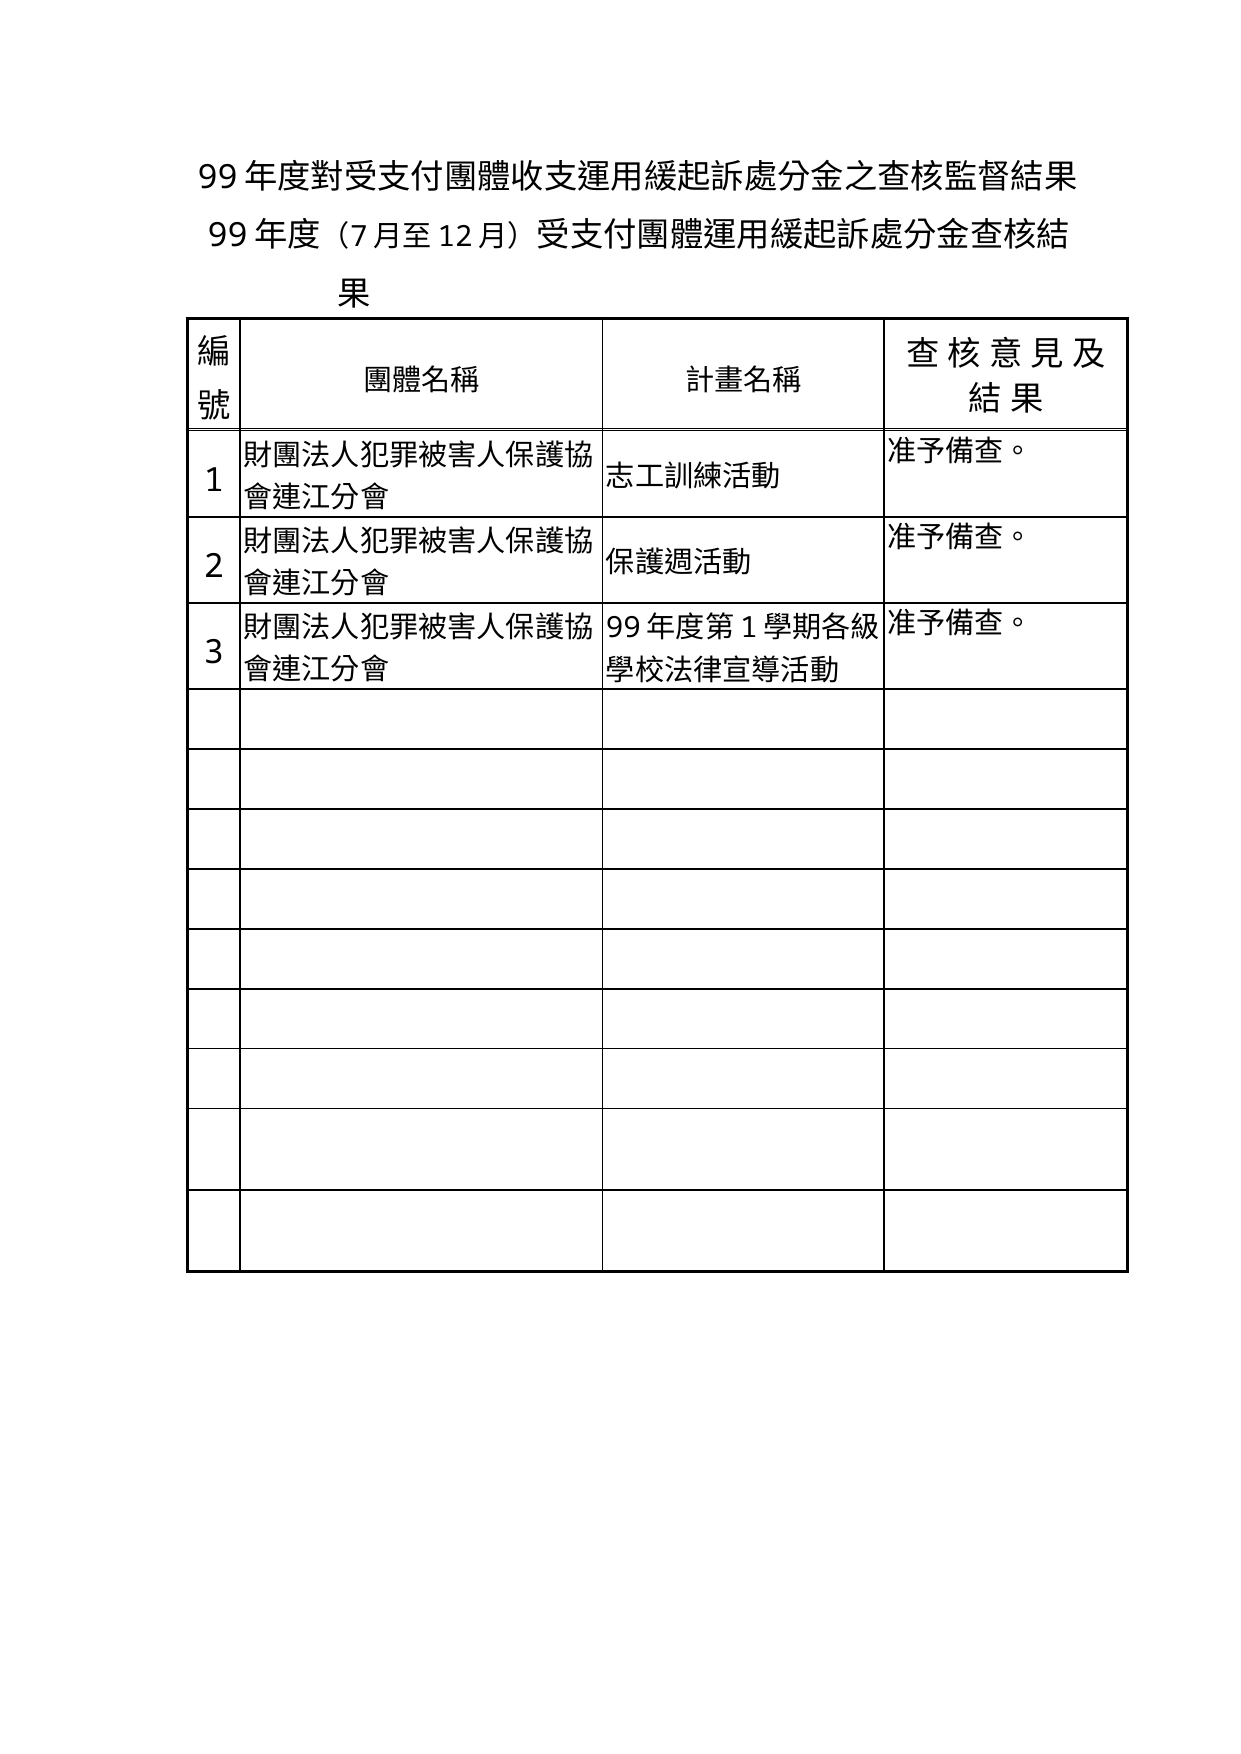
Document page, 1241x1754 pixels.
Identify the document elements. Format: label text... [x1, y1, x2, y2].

table_cell 志工訓練活動 [603, 431, 883, 516]
table_cell [241, 870, 602, 928]
text 99年度（7月至12月）受支付團體運用緩起訴處分金查核結果 [187, 200, 1087, 317]
table_cell [241, 990, 602, 1048]
table_cell 准予備查。 [885, 604, 1126, 688]
table_cell [603, 1049, 883, 1108]
table_header 編號 [189, 320, 239, 428]
table_cell [885, 810, 1126, 868]
table_cell 准予備查。 [885, 431, 1126, 516]
table_cell 保護週活動 [603, 518, 883, 602]
table_cell [241, 750, 602, 808]
table_cell [885, 870, 1126, 928]
table_cell [189, 750, 239, 808]
table_cell [241, 1109, 602, 1189]
table_cell [189, 990, 239, 1048]
table_cell [189, 1191, 239, 1270]
table_cell [885, 690, 1126, 748]
table_cell 2 [189, 518, 239, 602]
table_cell 准予備查。 [885, 518, 1126, 602]
table_cell 3 [189, 604, 239, 688]
table_cell [885, 1049, 1126, 1108]
table_cell [603, 930, 883, 988]
table_cell [189, 690, 239, 748]
table_cell [189, 930, 239, 988]
table_header 團體名稱 [241, 320, 602, 428]
table_cell [603, 1191, 883, 1270]
table_cell 財團法人犯罪被害人保護協會連江分會 [241, 431, 602, 516]
table_cell [189, 870, 239, 928]
table_cell 財團法人犯罪被害人保護協會連江分會 [241, 604, 602, 688]
table_cell [603, 750, 883, 808]
table_cell [885, 1109, 1126, 1189]
table_cell [885, 930, 1126, 988]
text 99年度對受支付團體收支運用緩起訴處分金之查核監督結果 [187, 142, 1087, 200]
table_header 計畫名稱 [603, 320, 883, 428]
table_cell 1 [189, 431, 239, 516]
table_cell [885, 990, 1126, 1048]
table_cell [603, 990, 883, 1048]
table_cell 財團法人犯罪被害人保護協會連江分會 [241, 518, 602, 602]
table_cell [885, 1191, 1126, 1270]
table_header 查核意見及結果 [885, 320, 1126, 428]
table_cell [603, 1109, 883, 1189]
table_cell [241, 810, 602, 868]
table_cell [603, 810, 883, 868]
table_cell [241, 1191, 602, 1270]
table_cell [241, 1049, 602, 1108]
table_cell [189, 810, 239, 868]
table_cell [603, 690, 883, 748]
table_cell [241, 930, 602, 988]
table_cell [189, 1109, 239, 1189]
table_cell [885, 750, 1126, 808]
table_cell 99年度第1學期各級學校法律宣導活動 [603, 604, 883, 688]
table_cell [189, 1049, 239, 1108]
table_cell [603, 870, 883, 928]
table_cell [241, 690, 602, 748]
